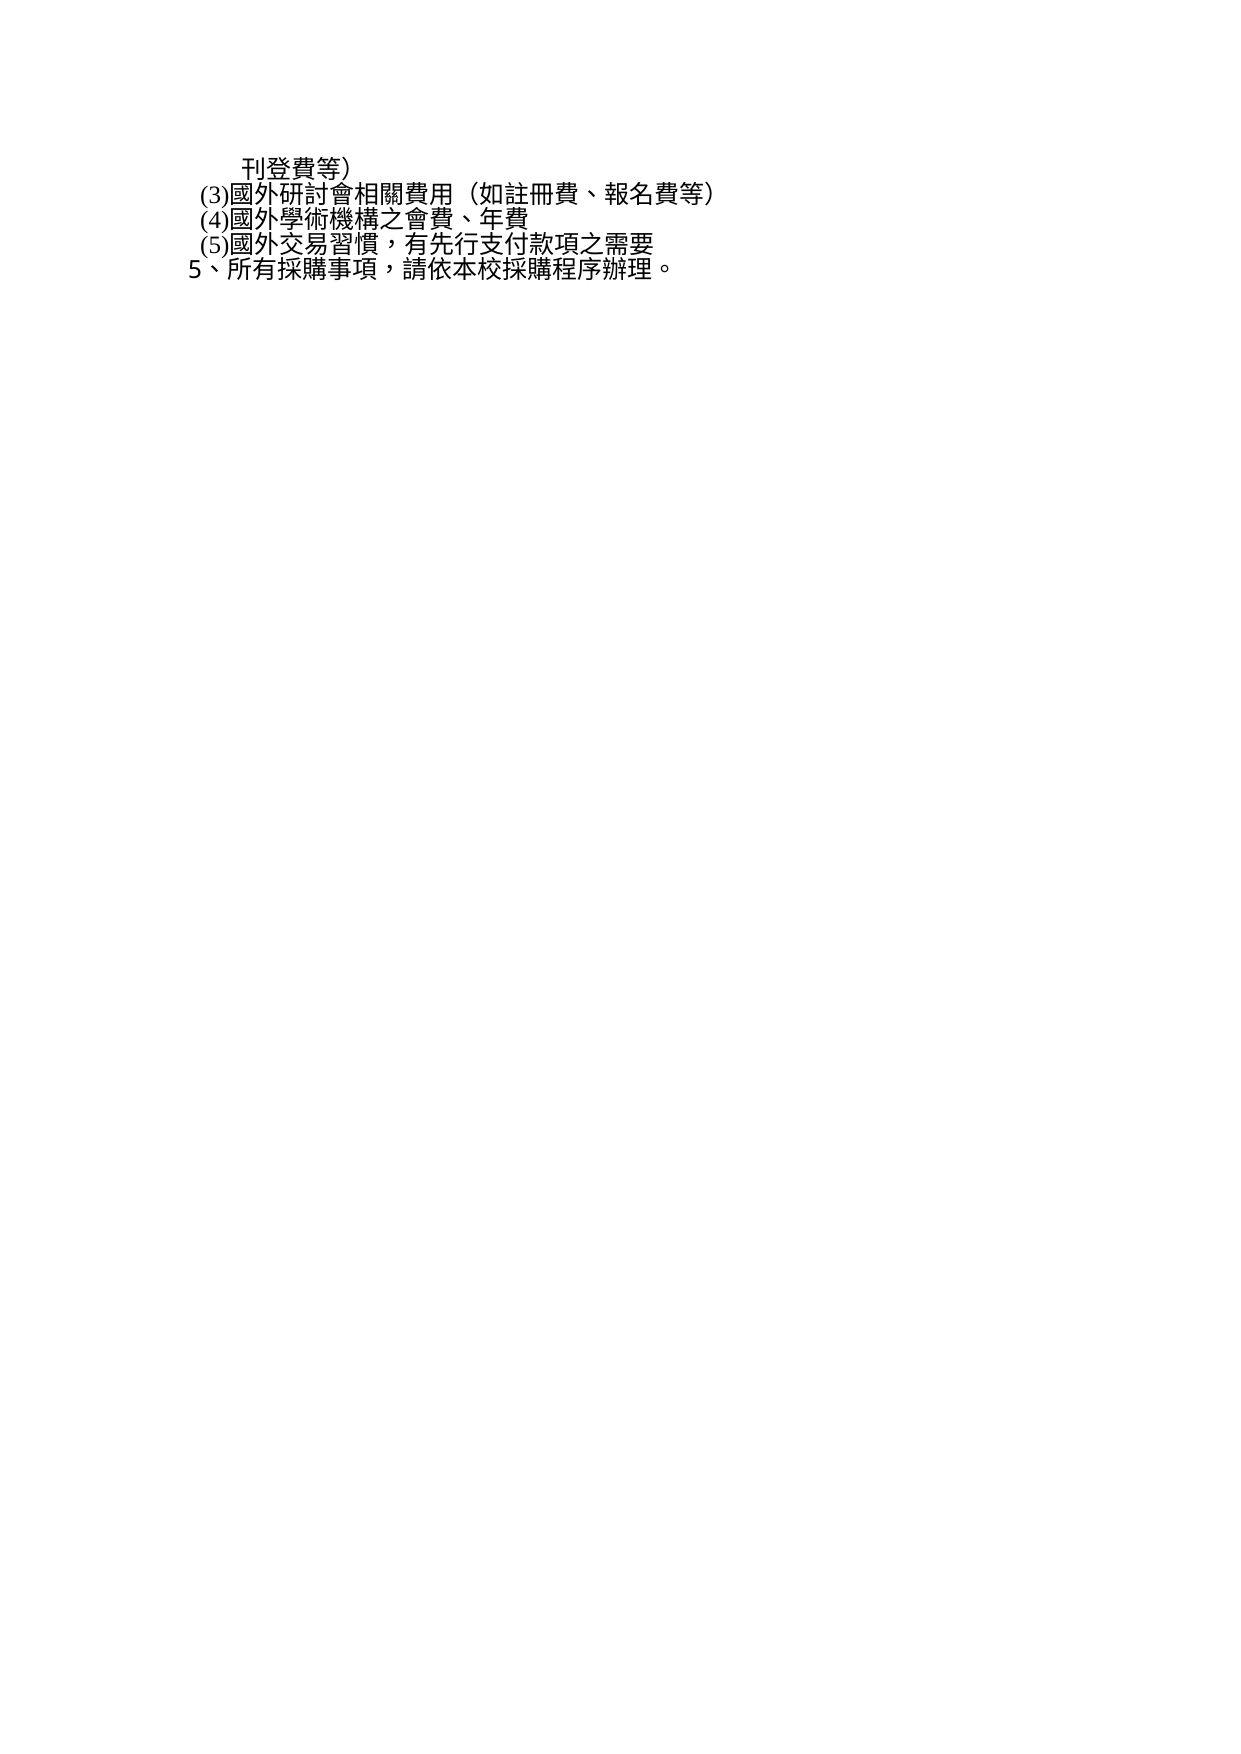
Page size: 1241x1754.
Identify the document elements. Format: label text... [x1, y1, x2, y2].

text (5)國外交易習慣，有先行支付款項之需要 [187, 233, 1053, 258]
text (3)國外研討會相關費用（如註冊費、報名費等） [187, 183, 1053, 208]
text 5、所有採購事項，請依本校採購程序辦理。 [187, 258, 1053, 283]
text (4)國外學術機構之會費、年費 [187, 208, 1053, 233]
text 刊登費等） [187, 158, 1053, 183]
